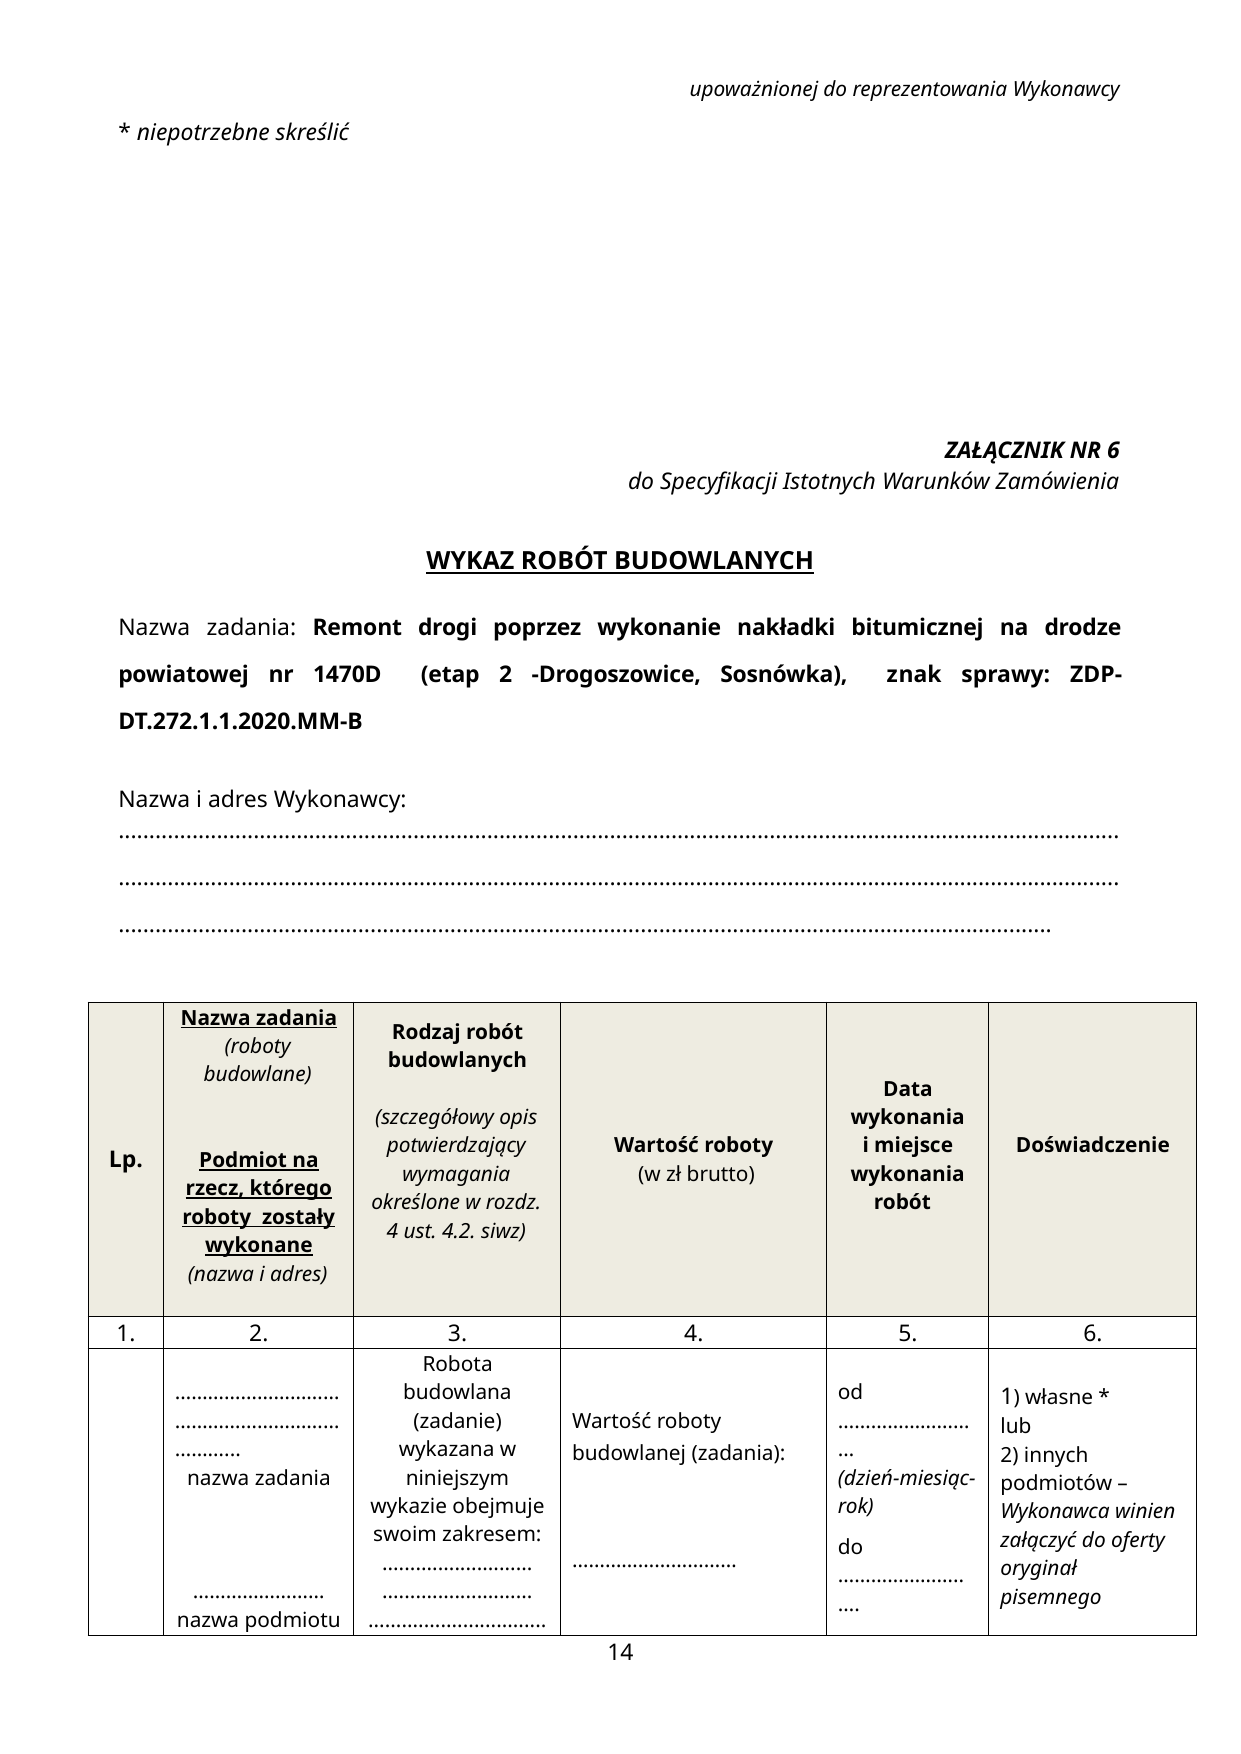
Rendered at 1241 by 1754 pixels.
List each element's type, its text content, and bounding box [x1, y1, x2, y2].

text ZAŁĄCZNIK NR 6 [118, 433, 1122, 465]
table_cell 3. [354, 1317, 560, 1348]
table_cell ……………………………………………………………... nazwa zadania …………………… nazwa podmiotu [164, 1349, 353, 1635]
table_cell 4. [561, 1317, 826, 1348]
text .............................................................................................................................................................................................................................................................................................................................................................................................................................................................................................. [118, 814, 1122, 939]
table_cell [89, 1349, 163, 1635]
table_header Nazwa zadania (roboty budowlane) Podmiot na rzecz, którego roboty zostały wykonane (nazwa i adres) [164, 1003, 353, 1316]
text upoważnionej do reprezentowania Wykonawcy [118, 74, 1122, 102]
table_cell Robota budowlana (zadanie) wykazana w niniejszym wykazie obejmuje swoim zakresem: ........................... ........................... ................................ [354, 1349, 560, 1635]
table_cell 1. [89, 1317, 163, 1348]
table_cell od ……………………… (dzień-miesiąc-rok) do …………………..…. [827, 1349, 988, 1635]
table_header Doświadczenie [989, 1003, 1196, 1316]
table_header Data wykonania i miejsce wykonania robót [827, 1003, 988, 1316]
text WYKAZ ROBÓT BUDOWLANYCH [118, 543, 1122, 577]
table_header Wartość roboty (w zł brutto) [561, 1003, 826, 1316]
text * niepotrzebne skreślić [118, 116, 1122, 148]
table_cell 1) własne * lub 2) innych podmiotów – Wykonawca winien załączyć do oferty oryginał pisemnego [989, 1349, 1196, 1635]
text do Specyfikacji Istotnych Warunków Zamówienia [118, 465, 1122, 496]
table_cell Wartość roboty budowlanej (zadania): ………………………… [561, 1349, 826, 1635]
table_cell 6. [989, 1317, 1196, 1348]
table_header Lp. [89, 1003, 163, 1316]
text Nazwa i adres Wykonawcy: [118, 783, 1122, 814]
table_header Rodzaj robót budowlanych (szczegółowy opis potwierdzający wymagania określone w rozdz. 4 ust. 4.2. siwz) [354, 1003, 560, 1316]
text Nazwa zadania: Remont drogi poprzez wykonanie nakładki bitumicznej na drodze powiatowej nr 1470D (etap 2 -Drogoszowice, Sosnówka), znak sprawy: ZDP-DT.272.1.1.2020.MM-B [118, 611, 1122, 736]
table_cell 5. [827, 1317, 988, 1348]
table_cell 2. [164, 1317, 353, 1348]
